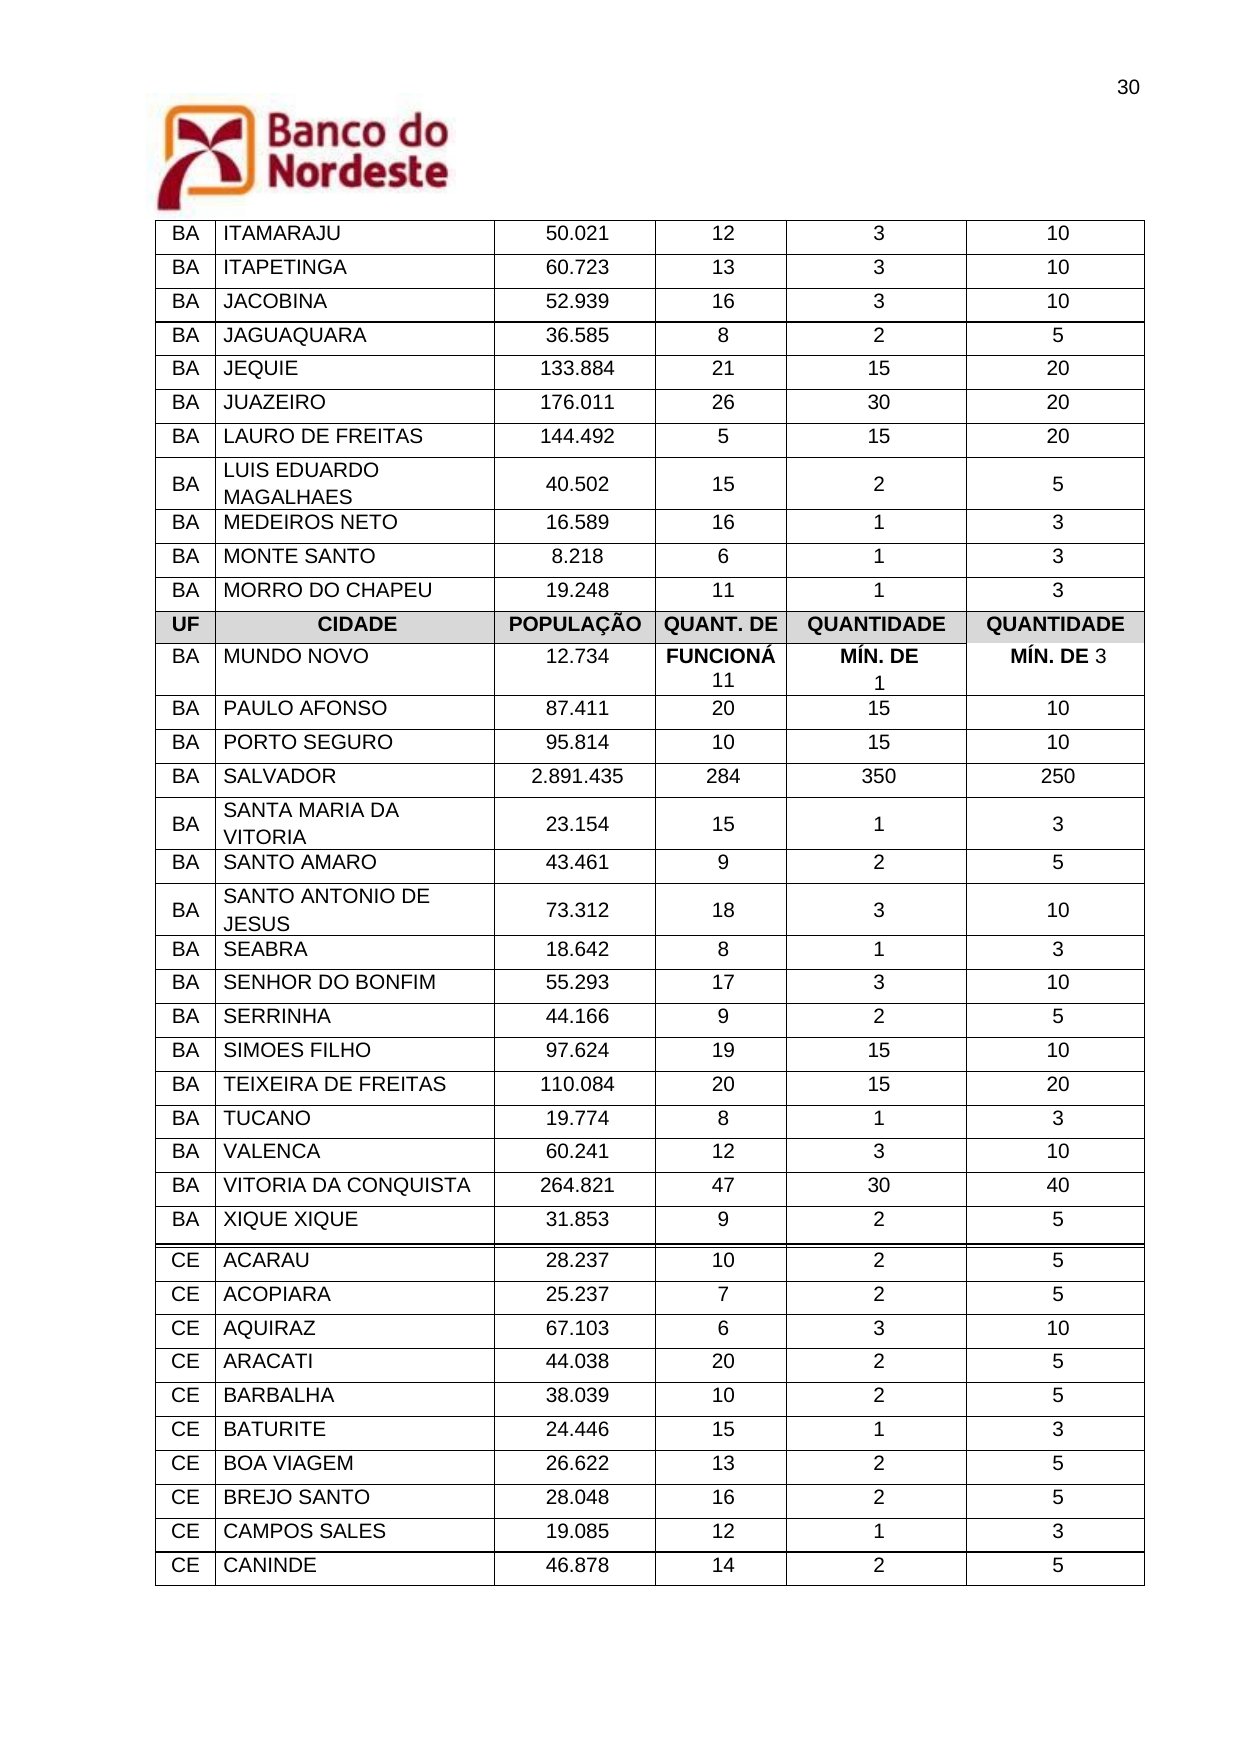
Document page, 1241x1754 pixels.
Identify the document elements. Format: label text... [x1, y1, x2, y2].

table_cell 15 [656, 798, 786, 849]
table_cell 250 [967, 764, 1144, 797]
table_cell 16.589 [495, 510, 655, 543]
table_cell 10 [967, 730, 1144, 763]
table_cell 1 [787, 1106, 966, 1138]
table_cell 5 [967, 458, 1144, 509]
table_cell SIMOES FILHO [216, 1038, 494, 1071]
table_cell BA [156, 255, 215, 287]
table_cell ARACATI [216, 1349, 494, 1382]
table_cell 15 [787, 696, 966, 729]
table_cell 5 [967, 1349, 1144, 1382]
table_cell 1 [787, 1417, 966, 1450]
table_cell CE [156, 1485, 215, 1518]
table_cell 10 [967, 1139, 1144, 1172]
table_cell TUCANO [216, 1106, 494, 1138]
table_cell BA [156, 510, 215, 543]
table_cell 12 [656, 221, 786, 254]
table_cell MUNDO NOVO [216, 644, 494, 695]
table_cell 52.939 [495, 289, 655, 321]
table_cell 67.103 [495, 1315, 655, 1348]
table_cell 110.084 [495, 1072, 655, 1104]
table_cell 55.293 [495, 970, 655, 1003]
table_cell XIQUE XIQUE [216, 1207, 494, 1243]
table_cell 264.821 [495, 1173, 655, 1206]
table_cell 14 [656, 1553, 786, 1585]
table_cell 36.585 [495, 323, 655, 355]
table_cell 44.038 [495, 1349, 655, 1382]
table_cell BA [156, 424, 215, 457]
table_cell QUANTIDADE [967, 612, 1144, 643]
table_cell 40 [967, 1173, 1144, 1206]
table_cell 19 [656, 1038, 786, 1071]
table_cell 12 [656, 1139, 786, 1172]
table_cell CIDADE [216, 612, 494, 643]
table_cell JUAZEIRO [216, 390, 494, 423]
table_cell 10 [967, 884, 1144, 935]
table_cell 20 [967, 390, 1144, 423]
table_cell 87.411 [495, 696, 655, 729]
table_cell 5 [967, 850, 1144, 883]
table_cell QUANT. DE [656, 612, 786, 643]
table_cell 20 [967, 1072, 1144, 1104]
table_cell 350 [787, 764, 966, 797]
table_cell 1 [787, 544, 966, 577]
table_cell 5 [967, 323, 1144, 355]
table_cell 1 [787, 936, 966, 969]
table_cell 5 [967, 1451, 1144, 1484]
table_cell BA [156, 850, 215, 883]
table_cell 31.853 [495, 1207, 655, 1243]
table_cell BA [156, 696, 215, 729]
table_cell BATURITE [216, 1417, 494, 1450]
table_cell 9 [656, 1004, 786, 1037]
table_cell BA [156, 1004, 215, 1037]
table_cell 3 [787, 289, 966, 321]
table_cell 5 [967, 1485, 1144, 1518]
table_cell 6 [656, 1315, 786, 1348]
table_cell CE [156, 1349, 215, 1382]
table_cell LAURO DE FREITAS [216, 424, 494, 457]
table_cell 10 [967, 289, 1144, 321]
table_cell 2 [787, 458, 966, 509]
table_cell BA [156, 1106, 215, 1138]
table_cell 10 [967, 255, 1144, 287]
table_cell MORRO DO CHAPEU [216, 578, 494, 611]
table_cell 16 [656, 289, 786, 321]
table_cell BOA VIAGEM [216, 1451, 494, 1484]
table_cell 26.622 [495, 1451, 655, 1484]
table_cell 15 [656, 1417, 786, 1450]
table_cell 16 [656, 510, 786, 543]
table_cell 133.884 [495, 356, 655, 389]
table_cell BA [156, 323, 215, 355]
table_cell SANTA MARIA DA VITORIA [216, 798, 494, 849]
table_cell ACOPIARA [216, 1282, 494, 1314]
table_cell 2 [787, 1383, 966, 1416]
table_cell VITORIA DA CONQUISTA [216, 1173, 494, 1206]
table_cell 30 [787, 1173, 966, 1206]
table_cell 3 [967, 1519, 1144, 1551]
table_cell 3 [787, 884, 966, 935]
table_cell SANTO AMARO [216, 850, 494, 883]
table_cell 5 [967, 1553, 1144, 1585]
table_cell 28.237 [495, 1248, 655, 1281]
table_cell 20 [656, 1349, 786, 1382]
table_cell 19.248 [495, 578, 655, 611]
table_cell 8.218 [495, 544, 655, 577]
table_cell 15 [787, 424, 966, 457]
table_cell 8 [656, 936, 786, 969]
picture [145, 93, 456, 220]
table_cell 20 [967, 424, 1144, 457]
table_cell BARBALHA [216, 1383, 494, 1416]
table_cell BREJO SANTO [216, 1485, 494, 1518]
table_cell 9 [656, 850, 786, 883]
table_cell 15 [787, 730, 966, 763]
table_cell QUANTIDADE [787, 612, 966, 643]
table_cell 5 [967, 1383, 1144, 1416]
table_cell SANTO ANTONIO DE JESUS [216, 884, 494, 935]
table_cell CE [156, 1553, 215, 1585]
table_cell BA [156, 390, 215, 423]
table_cell 3 [967, 578, 1144, 611]
table_cell BA [156, 221, 215, 254]
table_cell SENHOR DO BONFIM [216, 970, 494, 1003]
table_cell MONTE SANTO [216, 544, 494, 577]
table_cell 8 [656, 1106, 786, 1138]
table_cell 12 [656, 1519, 786, 1551]
table_cell 43.461 [495, 850, 655, 883]
table_cell BA [156, 578, 215, 611]
table_cell 3 [787, 1315, 966, 1348]
table_cell ITAMARAJU [216, 221, 494, 254]
table_cell 60.241 [495, 1139, 655, 1172]
table_cell MÍN. DE 3 [967, 643, 1144, 695]
table_cell 13 [656, 255, 786, 287]
table_cell 284 [656, 764, 786, 797]
table_cell BA [156, 730, 215, 763]
table_cell 23.154 [495, 798, 655, 849]
table_cell 10 [967, 1038, 1144, 1071]
table_cell 11 [656, 578, 786, 611]
table_cell BA [156, 1173, 215, 1206]
table_cell 1 [787, 578, 966, 611]
table_cell TEIXEIRA DE FREITAS [216, 1072, 494, 1104]
table_cell BA [156, 289, 215, 321]
table_cell BA [156, 970, 215, 1003]
table_cell 3 [967, 798, 1144, 849]
table_cell AQUIRAZ [216, 1315, 494, 1348]
table_cell 2 [787, 1349, 966, 1382]
table_cell 10 [656, 1383, 786, 1416]
table_cell ACARAU [216, 1248, 494, 1281]
table_cell 60.723 [495, 255, 655, 287]
table_cell 2 [787, 1553, 966, 1585]
table_cell 2 [787, 1207, 966, 1243]
table_cell 3 [967, 1106, 1144, 1138]
table_cell 25.237 [495, 1282, 655, 1314]
table_cell 2 [787, 1248, 966, 1281]
table_cell CE [156, 1248, 215, 1281]
table_cell LUIS EDUARDO MAGALHAES [216, 458, 494, 509]
table_cell PORTO SEGURO [216, 730, 494, 763]
table_cell 18 [656, 884, 786, 935]
table_cell 95.814 [495, 730, 655, 763]
table_cell 1 [787, 1519, 966, 1551]
table_cell 10 [967, 970, 1144, 1003]
table_cell 20 [656, 1072, 786, 1104]
table_cell FUNCIONÁ 11 [656, 644, 786, 695]
table_cell 3 [787, 970, 966, 1003]
table_cell 3 [967, 544, 1144, 577]
table_cell 50.021 [495, 221, 655, 254]
table_cell 5 [656, 424, 786, 457]
table_cell BA [156, 798, 215, 849]
table_cell BA [156, 458, 215, 509]
table_cell 15 [656, 458, 786, 509]
table_cell 13 [656, 1451, 786, 1484]
table_cell 2 [787, 1004, 966, 1037]
table_cell 38.039 [495, 1383, 655, 1416]
table_cell BA [156, 356, 215, 389]
table_cell 10 [967, 221, 1144, 254]
table_cell MEDEIROS NETO [216, 510, 494, 543]
table_cell 3 [967, 936, 1144, 969]
table_cell SERRINHA [216, 1004, 494, 1037]
table_cell CE [156, 1315, 215, 1348]
table_cell 26 [656, 390, 786, 423]
table_cell UF [156, 612, 215, 643]
table_cell 24.446 [495, 1417, 655, 1450]
table_cell 10 [967, 696, 1144, 729]
table_cell BA [156, 884, 215, 935]
table_cell PAULO AFONSO [216, 696, 494, 729]
table_cell 2.891.435 [495, 764, 655, 797]
table_cell CE [156, 1451, 215, 1484]
table_cell 10 [967, 1315, 1144, 1348]
table_cell 5 [967, 1207, 1144, 1243]
table_cell ITAPETINGA [216, 255, 494, 287]
table_cell 17 [656, 970, 786, 1003]
table_cell 5 [967, 1282, 1144, 1314]
table_cell 2 [787, 850, 966, 883]
table_cell 3 [967, 510, 1144, 543]
table_cell 40.502 [495, 458, 655, 509]
table_cell 5 [967, 1248, 1144, 1281]
table_cell JEQUIE [216, 356, 494, 389]
table_cell 30 [787, 390, 966, 423]
table_cell JACOBINA [216, 289, 494, 321]
table_cell BA [156, 544, 215, 577]
table_cell 1 [787, 798, 966, 849]
table_cell 46.878 [495, 1553, 655, 1585]
table_cell 6 [656, 544, 786, 577]
table_cell BA [156, 1207, 215, 1243]
table_cell 1 [787, 510, 966, 543]
table_cell SEABRA [216, 936, 494, 969]
table_cell 15 [787, 356, 966, 389]
table_cell BA [156, 1139, 215, 1172]
table_cell 15 [787, 1072, 966, 1104]
table_cell 15 [787, 1038, 966, 1071]
table_cell 3 [787, 1139, 966, 1172]
table_cell 3 [787, 255, 966, 287]
table_cell CANINDE [216, 1553, 494, 1585]
table_cell 73.312 [495, 884, 655, 935]
table_cell CE [156, 1383, 215, 1416]
table_cell 16 [656, 1485, 786, 1518]
table_cell 2 [787, 1282, 966, 1314]
table_cell BA [156, 764, 215, 797]
table_cell 10 [656, 730, 786, 763]
table_cell 97.624 [495, 1038, 655, 1071]
table_cell BA [156, 936, 215, 969]
table_cell 12.734 [495, 644, 655, 695]
table_cell CAMPOS SALES [216, 1519, 494, 1551]
table_cell 9 [656, 1207, 786, 1243]
table_cell 2 [787, 323, 966, 355]
table_cell 2 [787, 1485, 966, 1518]
table_cell 28.048 [495, 1485, 655, 1518]
table_cell 21 [656, 356, 786, 389]
table_cell CE [156, 1417, 215, 1450]
table_cell BA [156, 644, 215, 695]
table_cell 19.085 [495, 1519, 655, 1551]
table_cell 20 [656, 696, 786, 729]
table_cell 18.642 [495, 936, 655, 969]
table_cell BA [156, 1038, 215, 1071]
table_cell 3 [787, 221, 966, 254]
table_cell 8 [656, 323, 786, 355]
table_cell 47 [656, 1173, 786, 1206]
table_cell 7 [656, 1282, 786, 1314]
table_cell CE [156, 1282, 215, 1314]
table_cell JAGUAQUARA [216, 323, 494, 355]
table_cell 19.774 [495, 1106, 655, 1138]
table_cell 10 [656, 1248, 786, 1281]
table_cell 3 [967, 1417, 1144, 1450]
table_cell MÍN. DE 1 [787, 644, 966, 695]
table_cell 44.166 [495, 1004, 655, 1037]
table_cell CE [156, 1519, 215, 1551]
table_cell 5 [967, 1004, 1144, 1037]
table_cell 144.492 [495, 424, 655, 457]
table_cell BA [156, 1072, 215, 1104]
table_cell VALENCA [216, 1139, 494, 1172]
table_cell 20 [967, 356, 1144, 389]
table_cell 2 [787, 1451, 966, 1484]
table_cell SALVADOR [216, 764, 494, 797]
table_cell POPULAÇÃO [495, 612, 655, 643]
table_cell 176.011 [495, 390, 655, 423]
